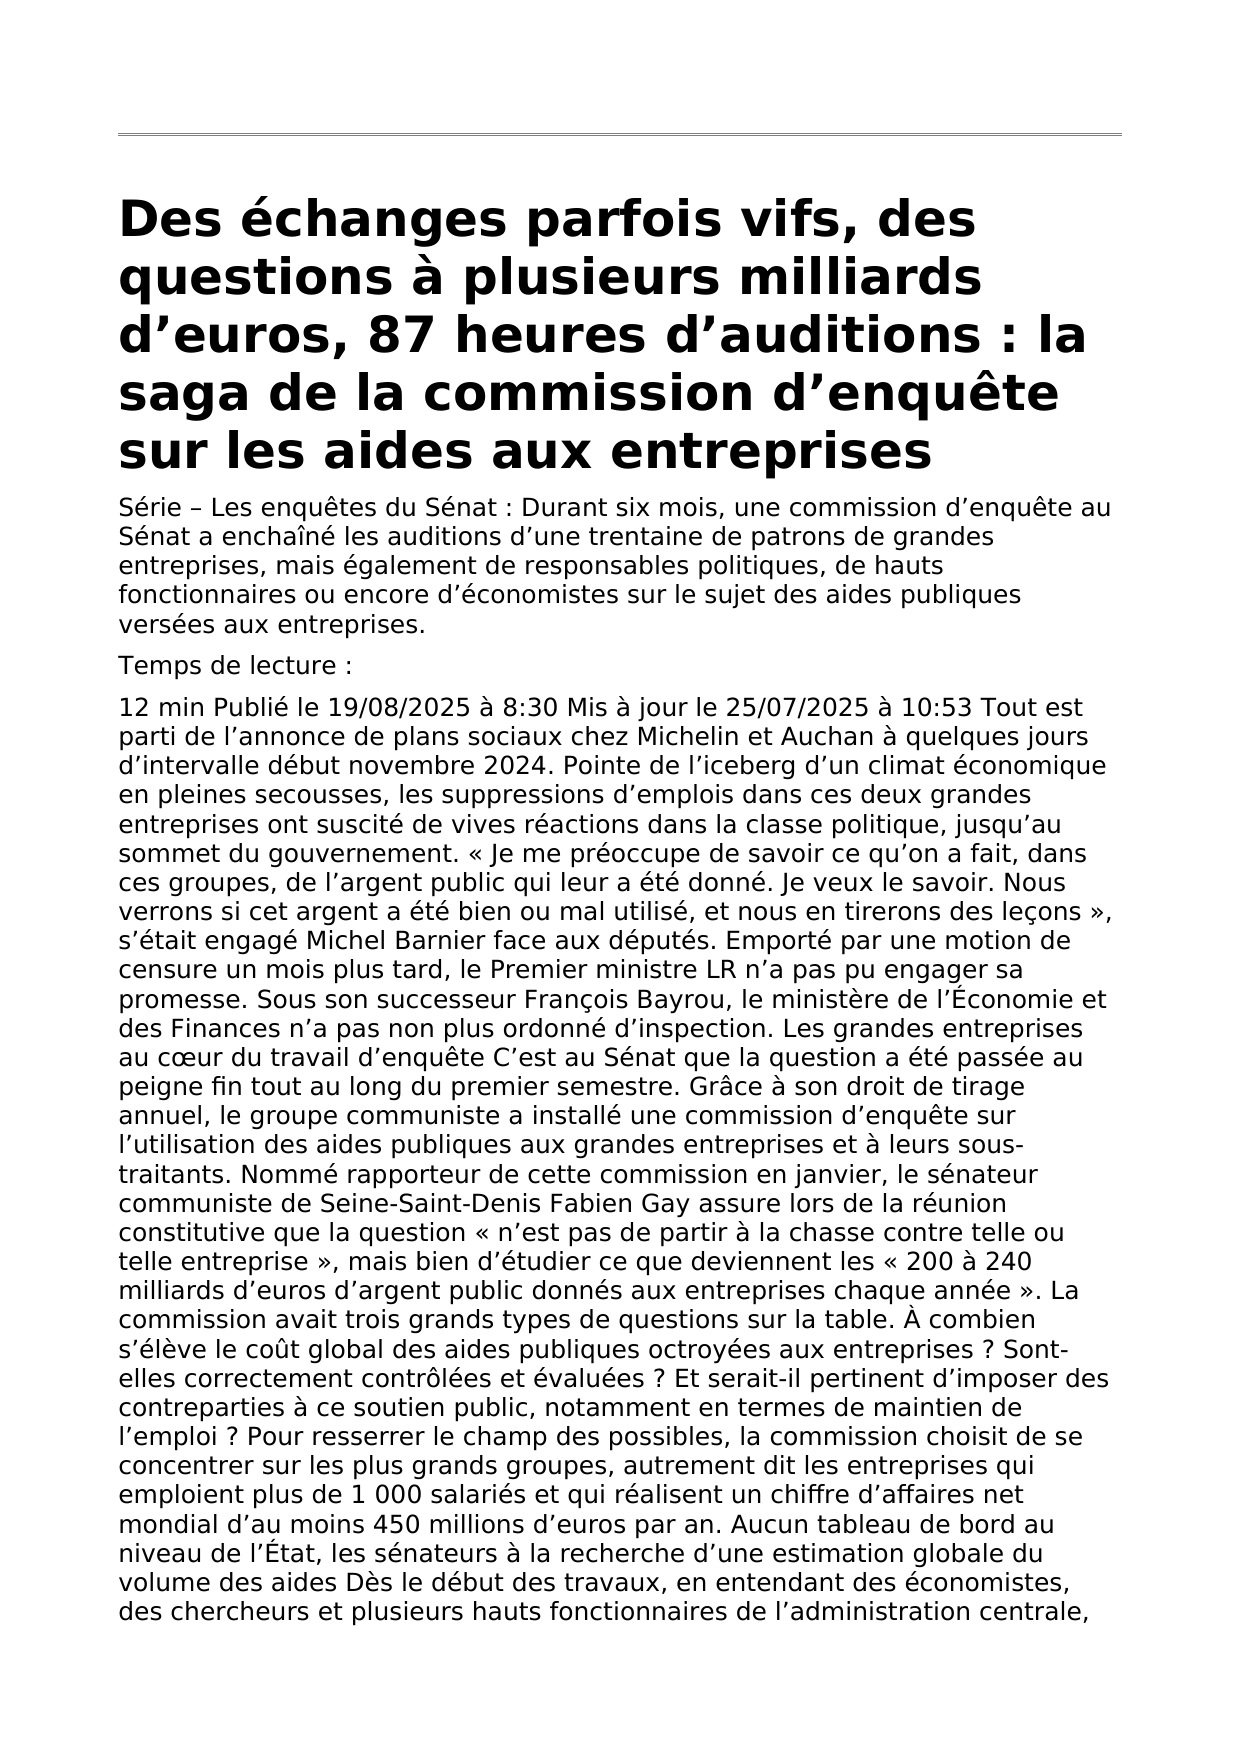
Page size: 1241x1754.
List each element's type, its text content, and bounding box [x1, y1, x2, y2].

text Temps de lecture : [118, 651, 1122, 681]
subtitle Des échanges parfois vifs, des questions à plusieurs milliards d’euros, 87 heures d’auditions : la saga de la commission d’enquête sur les aides aux entreprises [118, 189, 1122, 481]
text Série – Les enquêtes du Sénat : Durant six mois, une commission d’enquête au Sénat a enchaîné les auditions d’une trentaine de patrons de grandes entreprises, mais également de responsables politiques, de hauts fonctionnaires ou encore d’économistes sur le sujet des aides publiques versées aux entreprises. [118, 493, 1122, 639]
text 12 min Publié le 19/08/2025 à 8:30 Mis à jour le 25/07/2025 à 10:53 Tout est parti de l’annonce de plans sociaux chez Michelin et Auchan à quelques jours d’intervalle début novembre 2024. Pointe de l’iceberg d’un climat économique en pleines secousses, les suppressions d’emplois dans ces deux grandes entreprises ont suscité de vives réactions dans la classe politique, jusqu’au sommet du gouvernement. « Je me préoccupe de savoir ce qu’on a fait, dans ces groupes, de l’argent public qui leur a été donné. Je veux le savoir. Nous verrons si cet argent a été bien ou mal utilisé, et nous en tirerons des leçons », s’était engagé Michel Barnier face aux députés. Emporté par une motion de censure un mois plus tard, le Premier ministre LR n’a pas pu engager sa promesse. Sous son successeur François Bayrou, le ministère de l’Économie et des Finances n’a pas non plus ordonné d’inspection. Les grandes entreprises au cœur du travail d’enquête C’est au Sénat que la question a été passée au peigne fin tout au long du premier semestre. Grâce à son droit de tirage annuel, le groupe communiste a installé une commission d’enquête sur l’utilisation des aides publiques aux grandes entreprises et à leurs sous-traitants. Nommé rapporteur de cette commission en janvier, le sénateur communiste de Seine-Saint-Denis Fabien Gay assure lors de la réunion constitutive que la question « n’est pas de partir à la chasse contre telle ou telle entreprise », mais bien d’étudier ce que deviennent les « 200 à 240 milliards d’euros d’argent public donnés aux entreprises chaque année ». La commission avait trois grands types de questions sur la table. À combien s’élève le coût global des aides publiques octroyées aux entreprises ? Sont-elles correctement contrôlées et évaluées ? Et serait-il pertinent d’imposer des contreparties à ce soutien public, notamment en termes de maintien de l’emploi ? Pour resserrer le champ des possibles, la commission choisit de se concentrer sur les plus grands groupes, autrement dit les entreprises qui emploient plus de 1 000 salariés et qui réalisent un chiffre d’affaires net mondial d’au moins 450 millions d’euros par an. Aucun tableau de bord au niveau de l’État, les sénateurs à la recherche d’une estimation globale du volume des aides Dès le début des travaux, en entendant des économistes, des chercheurs et plusieurs hauts fonctionnaires de l’administration centrale, [118, 693, 1122, 1626]
